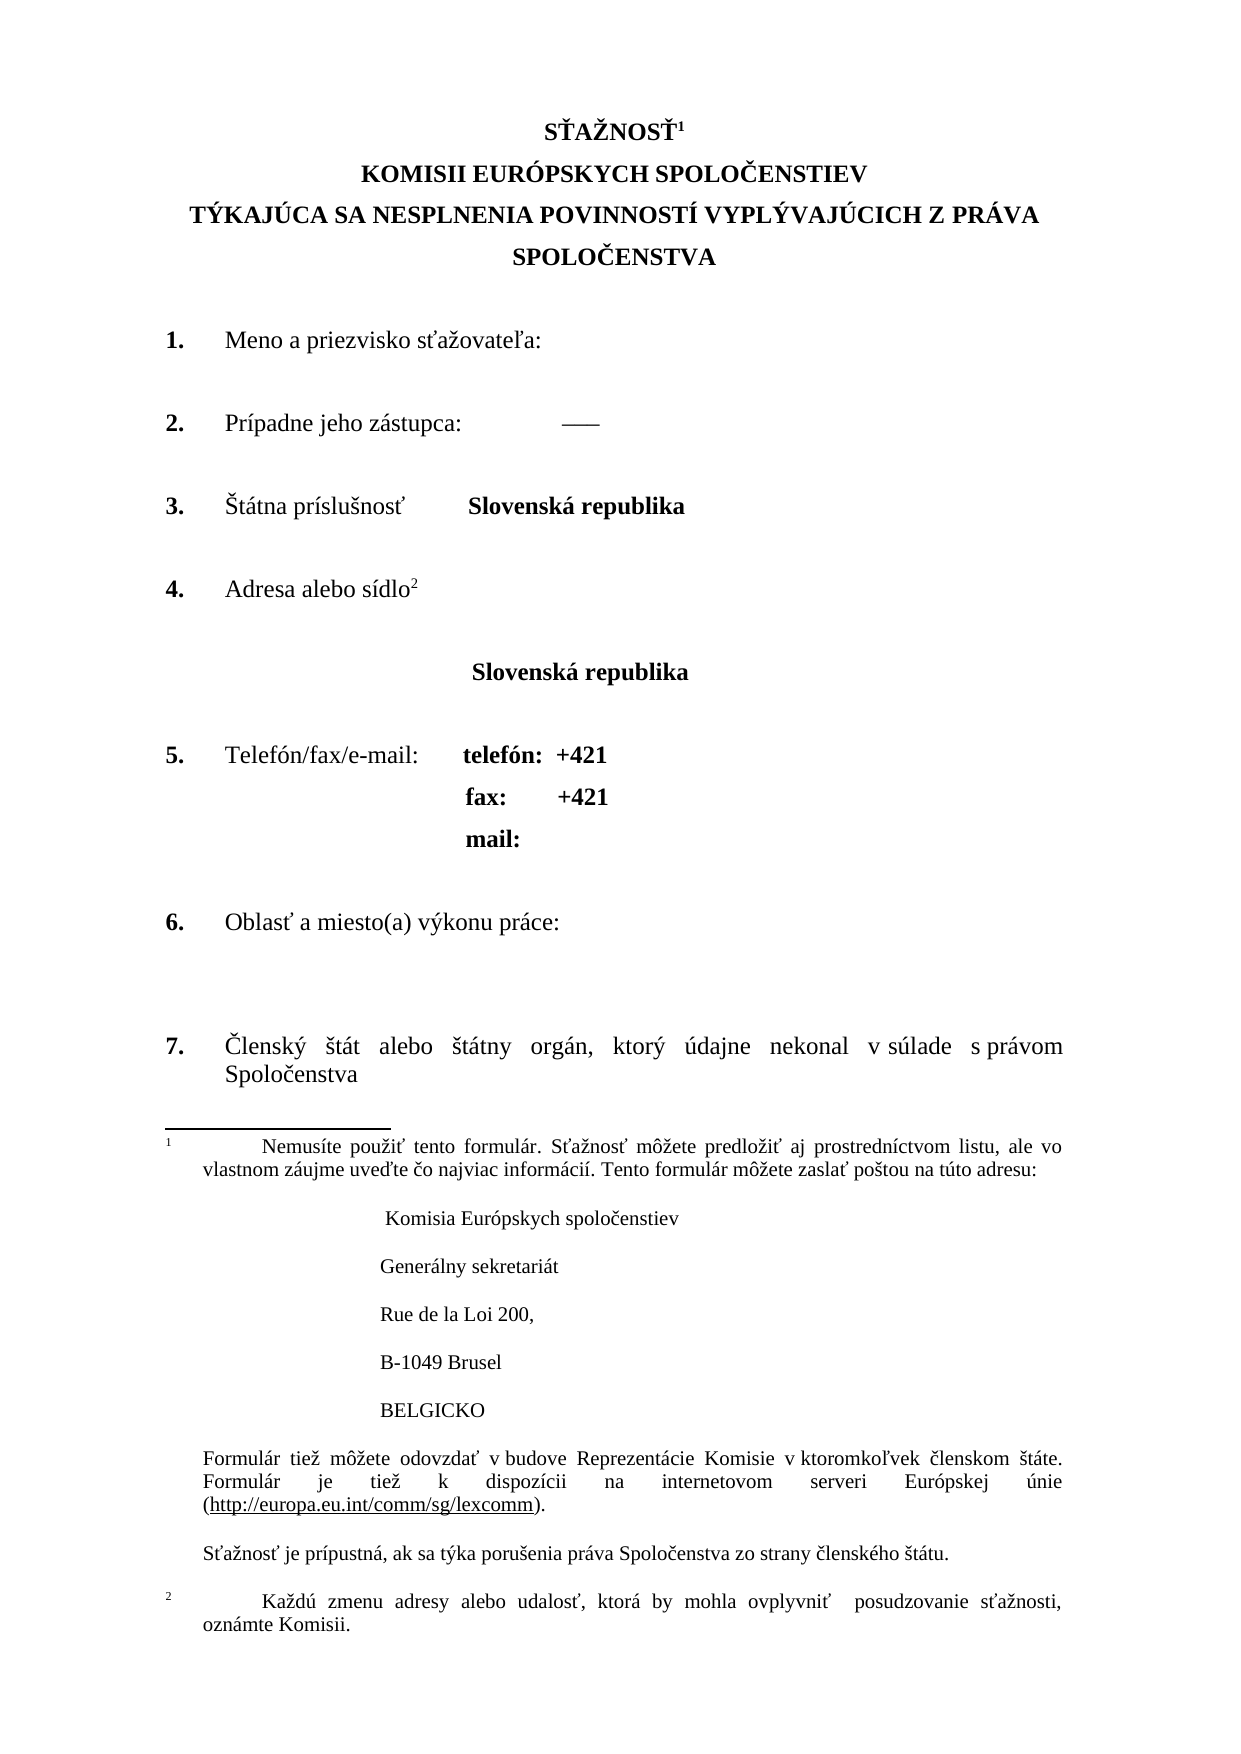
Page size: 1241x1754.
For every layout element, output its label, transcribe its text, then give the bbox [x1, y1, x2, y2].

text BELGICKO [165, 1399, 1063, 1422]
text 3. Štátna príslušnosť Slovenská republika [165, 492, 1063, 520]
text B-1049 Brusel [165, 1351, 1063, 1374]
text 7. Členský štát alebo štátny orgán, ktorý údajne nekonal v súlade s právom Spoločenstva [165, 1032, 1063, 1088]
text 2. Prípadne jeho zástupca: ––– [165, 409, 1063, 437]
text mail: [165, 825, 1063, 852]
text 6. Oblasť a miesto(a) výkonu práce: [165, 908, 1063, 936]
text KOMISII EURÓPSKYCH SPOLOČENSTIEV [165, 160, 1063, 187]
text Komisia Európskych spoločenstiev [165, 1206, 1063, 1229]
text Generálny sekretariát [165, 1254, 1063, 1278]
text fax: +421 [165, 783, 1063, 811]
text Každú zmenu adresy alebo udalosť, ktorá by mohla ovplyvniť posudzovanie sťažnosti, oznámte Komisii. [165, 1589, 1063, 1636]
text Formulár tiež môžete odovzdať v budove Reprezentácie Komisie v ktoromkoľvek členskom štáte. Formulár je tiež k dispozícii na internetovom serveri Európskej únie (http://europa.eu.int/comm/sg/lexcomm). [165, 1447, 1063, 1516]
text Nemusíte použiť tento formulár. Sťažnosť môžete predložiť aj prostredníctvom listu, ale vo vlastnom záujme uveďte čo najviac informácií. Tento formulár môžete zaslať poštou na túto adresu: [165, 1135, 1063, 1181]
text Sťažnosť je prípustná, ak sa týka porušenia práva Spoločenstva zo strany členského štátu. [165, 1541, 1063, 1564]
text SŤAŽNOSŤ [165, 118, 1063, 146]
text Rue de la Loi 200, [165, 1303, 1063, 1326]
text TÝKAJÚCA SA NESPLNENIA POVINNOSTÍ VYPLÝVAJÚCICH Z PRÁVA SPOLOČENSTVA [165, 201, 1063, 271]
text 1. Meno a priezvisko sťažovateľa: [165, 326, 1063, 354]
text 5. Telefón/fax/e-mail: telefón: +421 [165, 742, 1063, 769]
text Slovenská republika [165, 658, 1063, 686]
text 4. Adresa alebo sídlo [165, 575, 1063, 603]
